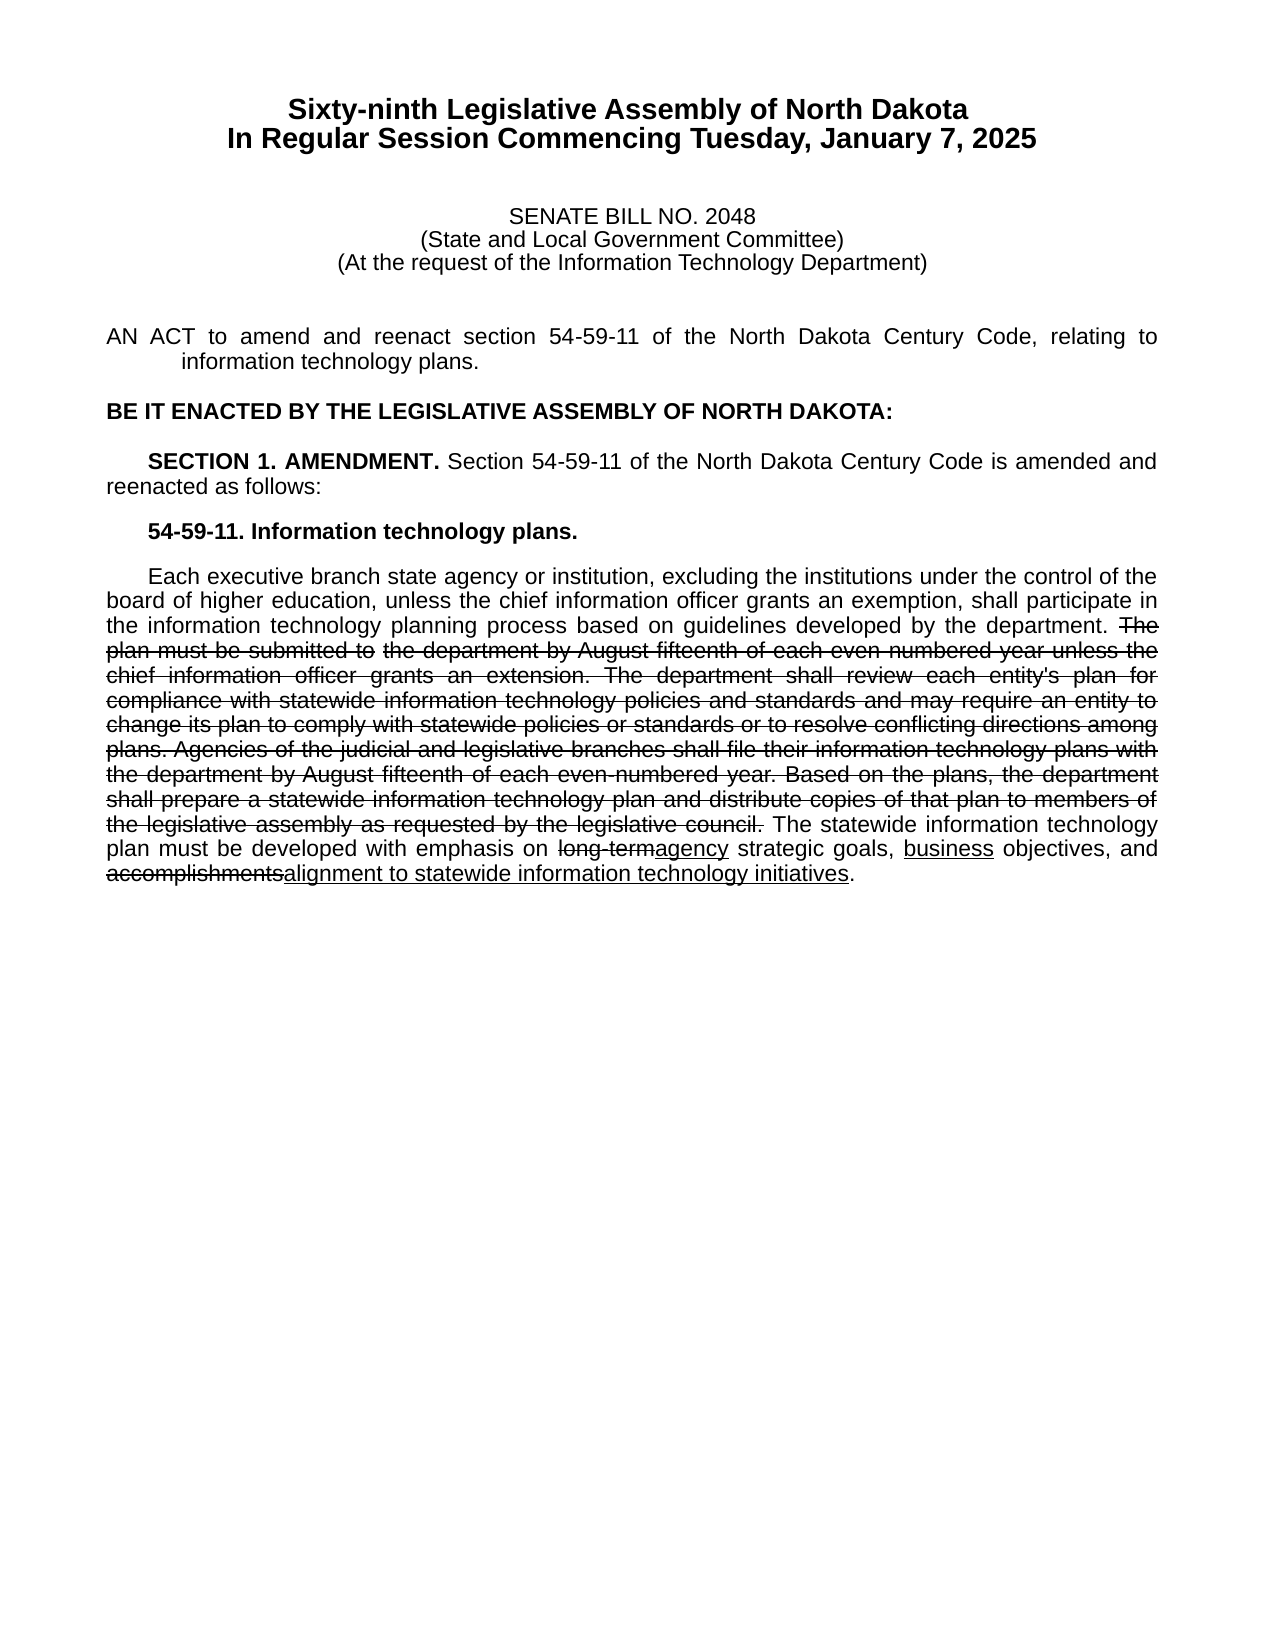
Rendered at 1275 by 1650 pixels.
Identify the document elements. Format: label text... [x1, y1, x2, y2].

title Sixty-ninth Legislative Assembly of North Dakota [106, 96, 1158, 125]
text Each executive branch state agency or institution, excluding the institutions under the control of the board of higher education, unless the chief information officer grants an exemption, shall participate in the information technology planning process based on guidelines developed by the department. The plan must be submitted to the department by August fifteenth of each even‑numbered year unless the chief information officer grants an extension. The department shall review each entity's plan for compliance with statewide information technology policies and standards and may require an entity to change its plan to comply with statewide policies or standards or to resolve conflicting directions among plans. Agencies of the judicial and legislative branches shall file their information technology plans with the department by August fifteenth of each even‑numbered year. Based on the plans, the department shall prepare a statewide information technology plan and distribute copies of that plan to members of the legislative assembly as requested by the legislative council. The statewide information technology plan must be developed with emphasis on long‑termagency strategic goals, business objectives, and accomplishmentsalignment to statewide information technology initiatives. [106, 564, 1158, 676]
subtitle 54‑59‑11. Information technology plans. [106, 519, 1158, 544]
text BE IT ENACTED BY THE LEGISLATIVE ASSEMBLY OF NORTH DAKOTA: [106, 400, 1158, 425]
title AN ACT to amend and reenact section 54‑59‑11 of the North Dakota Century Code, relating to information technology plans. [106, 325, 1158, 374]
text SECTION 1. AMENDMENT. Section 54‑59‑11 of the North Dakota Century Code is amended and reenacted as follows: [106, 450, 1158, 499]
title In Regular Session Commencing Tuesday, January 7, 2025 [106, 125, 1158, 154]
text (State and Local Government Committee) [106, 229, 1158, 252]
text (At the request of the Information Technology Department) [106, 252, 1158, 275]
text Each executive branch state agency or institution, excluding the institutions under the control of the board of higher education, unless the chief information officer grants an exemption, shall participate in the information technology planning process based on guidelines developed by the department. The plan must be submitted to the department by August fifteenth of each even‑numbered year unless the chief information officer grants an extension. The department shall review each entity's plan for compliance with statewide information technology policies and standards and may require an entity to change its plan to comply with statewide policies or standards or to resolve conflicting directions among plans. Agencies of the judicial and legislative branches shall file their information technology plans with the department by August fifteenth of each even‑numbered year. Based on the plans, the department shall prepare a statewide information technology plan and distribute copies of that plan to members of the legislative assembly as requested by the legislative council. The statewide information technology plan must be developed with emphasis on long‑termagency strategic goals, business objectives, and accomplishmentsalignment to statewide information technology initiatives. [106, 776, 1158, 887]
text Senate BILL NO. 2048 [106, 204, 1158, 229]
